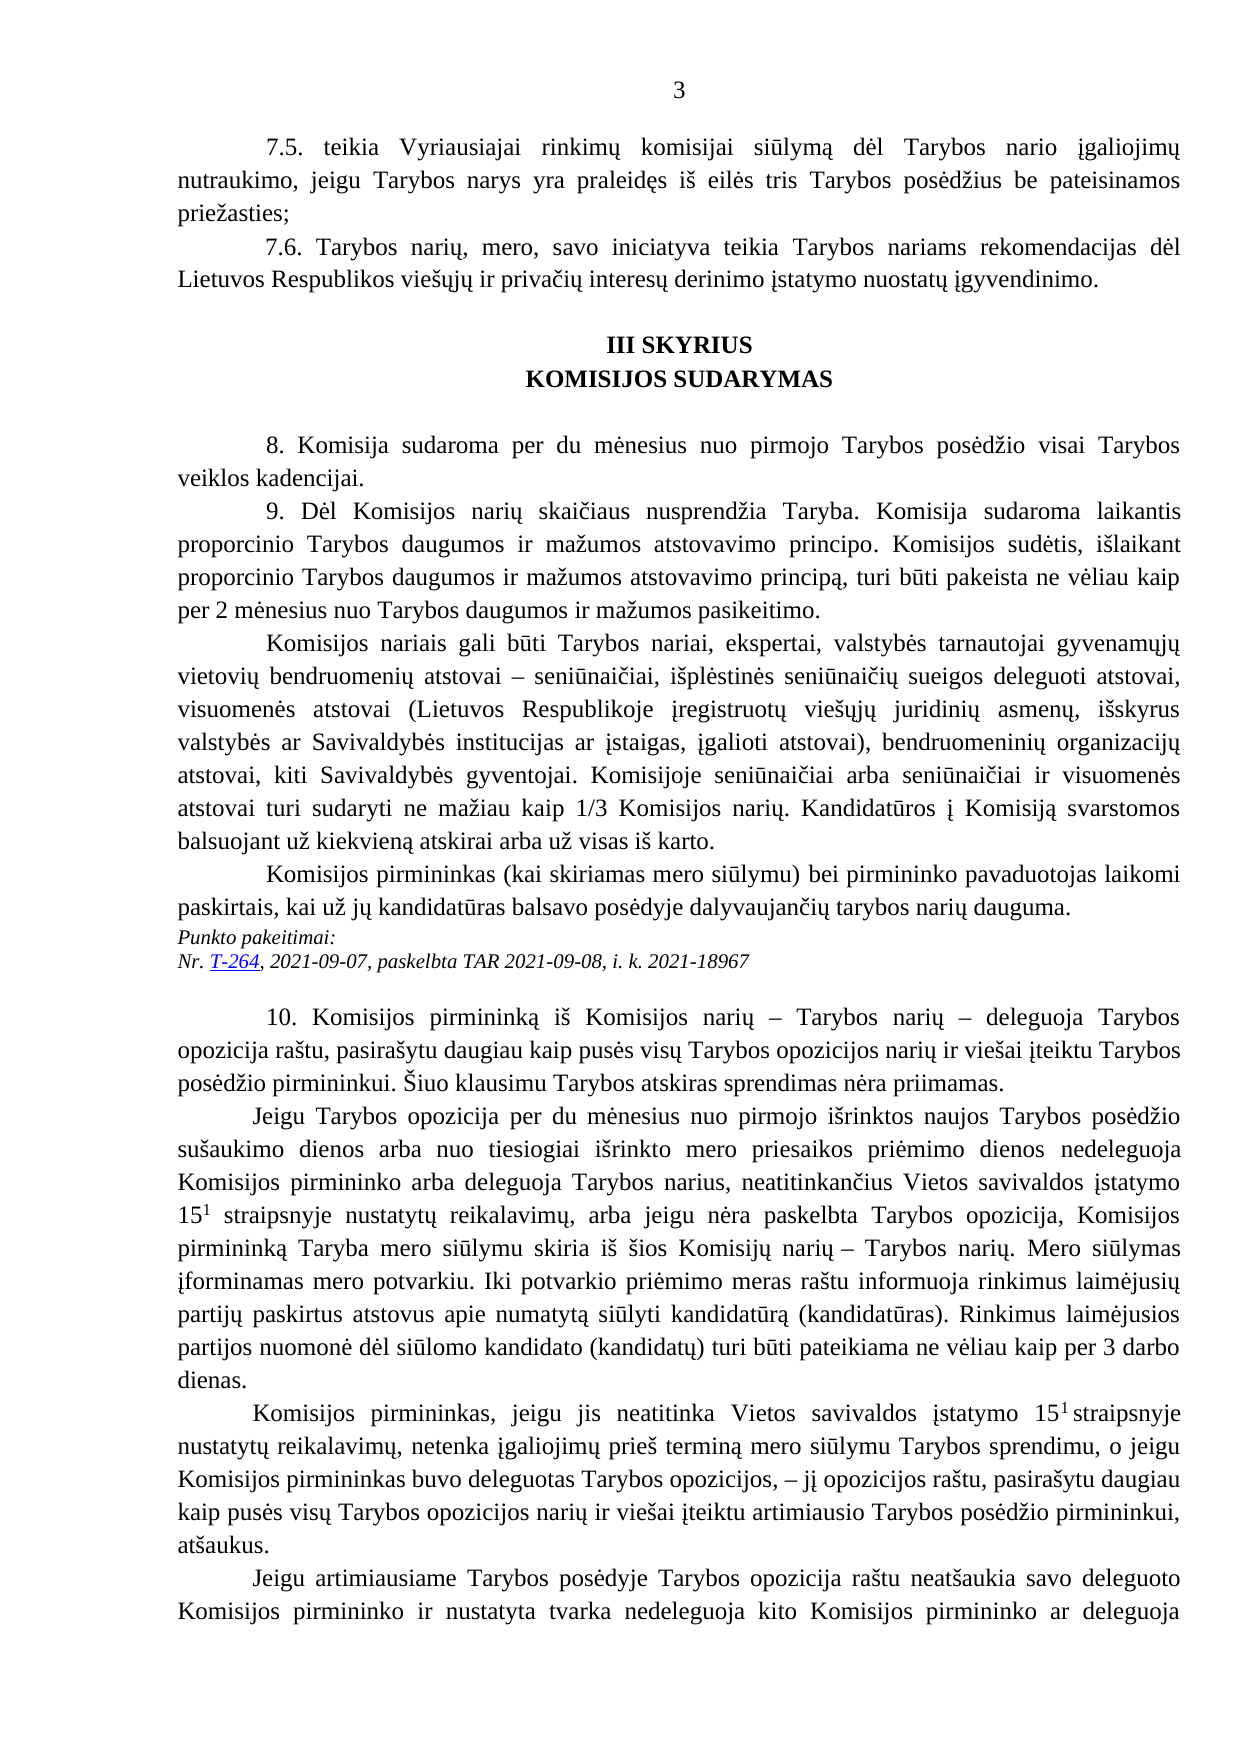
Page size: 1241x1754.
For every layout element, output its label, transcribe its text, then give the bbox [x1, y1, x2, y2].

text 8. Komisija sudaroma per du mėnesius nuo pirmojo Tarybos posėdžio visai Tarybos veiklos kadencijai. [177, 430, 1181, 491]
text 7.5. teikia Vyriausiajai rinkimų komisijai siūlymą dėl Tarybos nario įgaliojimų nutraukimo, jeigu Tarybos narys yra praleidęs iš eilės tris Tarybos posėdžius be pateisinamos priežasties; [177, 132, 1181, 227]
text KOMISIJOS SUDARYMAS [177, 364, 1181, 392]
text Jeigu Tarybos opozicija per du mėnesius nuo pirmojo išrinktos naujos Tarybos posėdžio sušaukimo dienos arba nuo tiesiogiai išrinkto mero priesaikos priėmimo dienos nedeleguoja Komisijos pirmininko arba deleguoja Tarybos narius, neatitinkančius Vietos savivaldos įstatymo 151 straipsnyje nustatytų reikalavimų, arba jeigu nėra paskelbta Tarybos opozicija, Komisijos pirmininką Taryba mero siūlymu skiria iš šios Komisijų narių – Tarybos narių. Mero siūlymas įforminamas mero potvarkiu. Iki potvarkio priėmimo meras raštu informuoja rinkimus laimėjusių partijų paskirtus atstovus apie numatytą siūlyti kandidatūrą (kandidatūras). Rinkimus laimėjusios partijos nuomonė dėl siūlomo kandidato (kandidatų) turi būti pateikiama ne vėliau kaip per 3 darbo dienas. [177, 1101, 1181, 1394]
text 9. Dėl Komisijos narių skaičiaus nusprendžia Taryba. Komisija sudaroma laikantis proporcinio Tarybos daugumos ir mažumos atstovavimo principo. Komisijos sudėtis, išlaikant proporcinio Tarybos daugumos ir mažumos atstovavimo principą, turi būti pakeista ne vėliau kaip per 2 mėnesius nuo Tarybos daugumos ir mažumos pasikeitimo. [177, 496, 1181, 623]
text 7.6. Tarybos narių, mero, savo iniciatyva teikia Tarybos nariams rekomendacijas dėl Lietuvos Respublikos viešųjų ir privačių interesų derinimo įstatymo nuostatų įgyvendinimo. [177, 232, 1181, 293]
text 10. Komisijos pirmininką iš Komisijos narių – Tarybos narių – deleguoja Tarybos opozicija raštu, pasirašytu daugiau kaip pusės visų Tarybos opozicijos narių ir viešai įteiktu Tarybos posėdžio pirmininkui. Šiuo klausimu Tarybos atskiras sprendimas nėra priimamas. [177, 1002, 1181, 1097]
text Komisijos nariais gali būti Tarybos nariai, ekspertai, valstybės tarnautojai gyvenamųjų vietovių bendruomenių atstovai – seniūnaičiai, išplėstinės seniūnaičių sueigos deleguoti atstovai, visuomenės atstovai (Lietuvos Respublikoje įregistruotų viešųjų juridinių asmenų, išskyrus valstybės ar Savivaldybės institucijas ar įstaigas, įgalioti atstovai), bendruomeninių organizacijų atstovai, kiti Savivaldybės gyventojai. Komisijoje seniūnaičiai arba seniūnaičiai ir visuomenės atstovai turi sudaryti ne mažiau kaip 1/3 Komisijos narių. Kandidatūros į Komisiją svarstomos balsuojant už kiekvieną atskirai arba už visas iš karto. [177, 628, 1181, 855]
text III SKYRIUS [177, 331, 1181, 359]
text Punkto pakeitimai: [177, 925, 1181, 949]
text Komisijos pirmininkas (kai skiriamas mero siūlymu) bei pirmininko pavaduotojas laikomi paskirtais, kai už jų kandidatūras balsavo posėdyje dalyvaujančių tarybos narių dauguma. [177, 859, 1181, 921]
text Jeigu artimiausiame Tarybos posėdyje Tarybos opozicija raštu neatšaukia savo deleguoto Komisijos pirmininko ir nustatyta tvarka nedeleguoja kito Komisijos pirmininko ar deleguoja [177, 1563, 1181, 1625]
text Nr. T-264, 2021-09-07, paskelbta TAR 2021-09-08, i. k. 2021-18967 [177, 949, 1181, 973]
text Komisijos pirmininkas, jeigu jis neatitinka Vietos savivaldos įstatymo 151 straipsnyje nustatytų reikalavimų, netenka įgaliojimų prieš terminą mero siūlymu Tarybos sprendimu, o jeigu Komisijos pirmininkas buvo deleguotas Tarybos opozicijos, – jį opozicijos raštu, pasirašytu daugiau kaip pusės visų Tarybos opozicijos narių ir viešai įteiktu artimiausio Tarybos posėdžio pirmininkui, atšaukus. [177, 1398, 1181, 1559]
